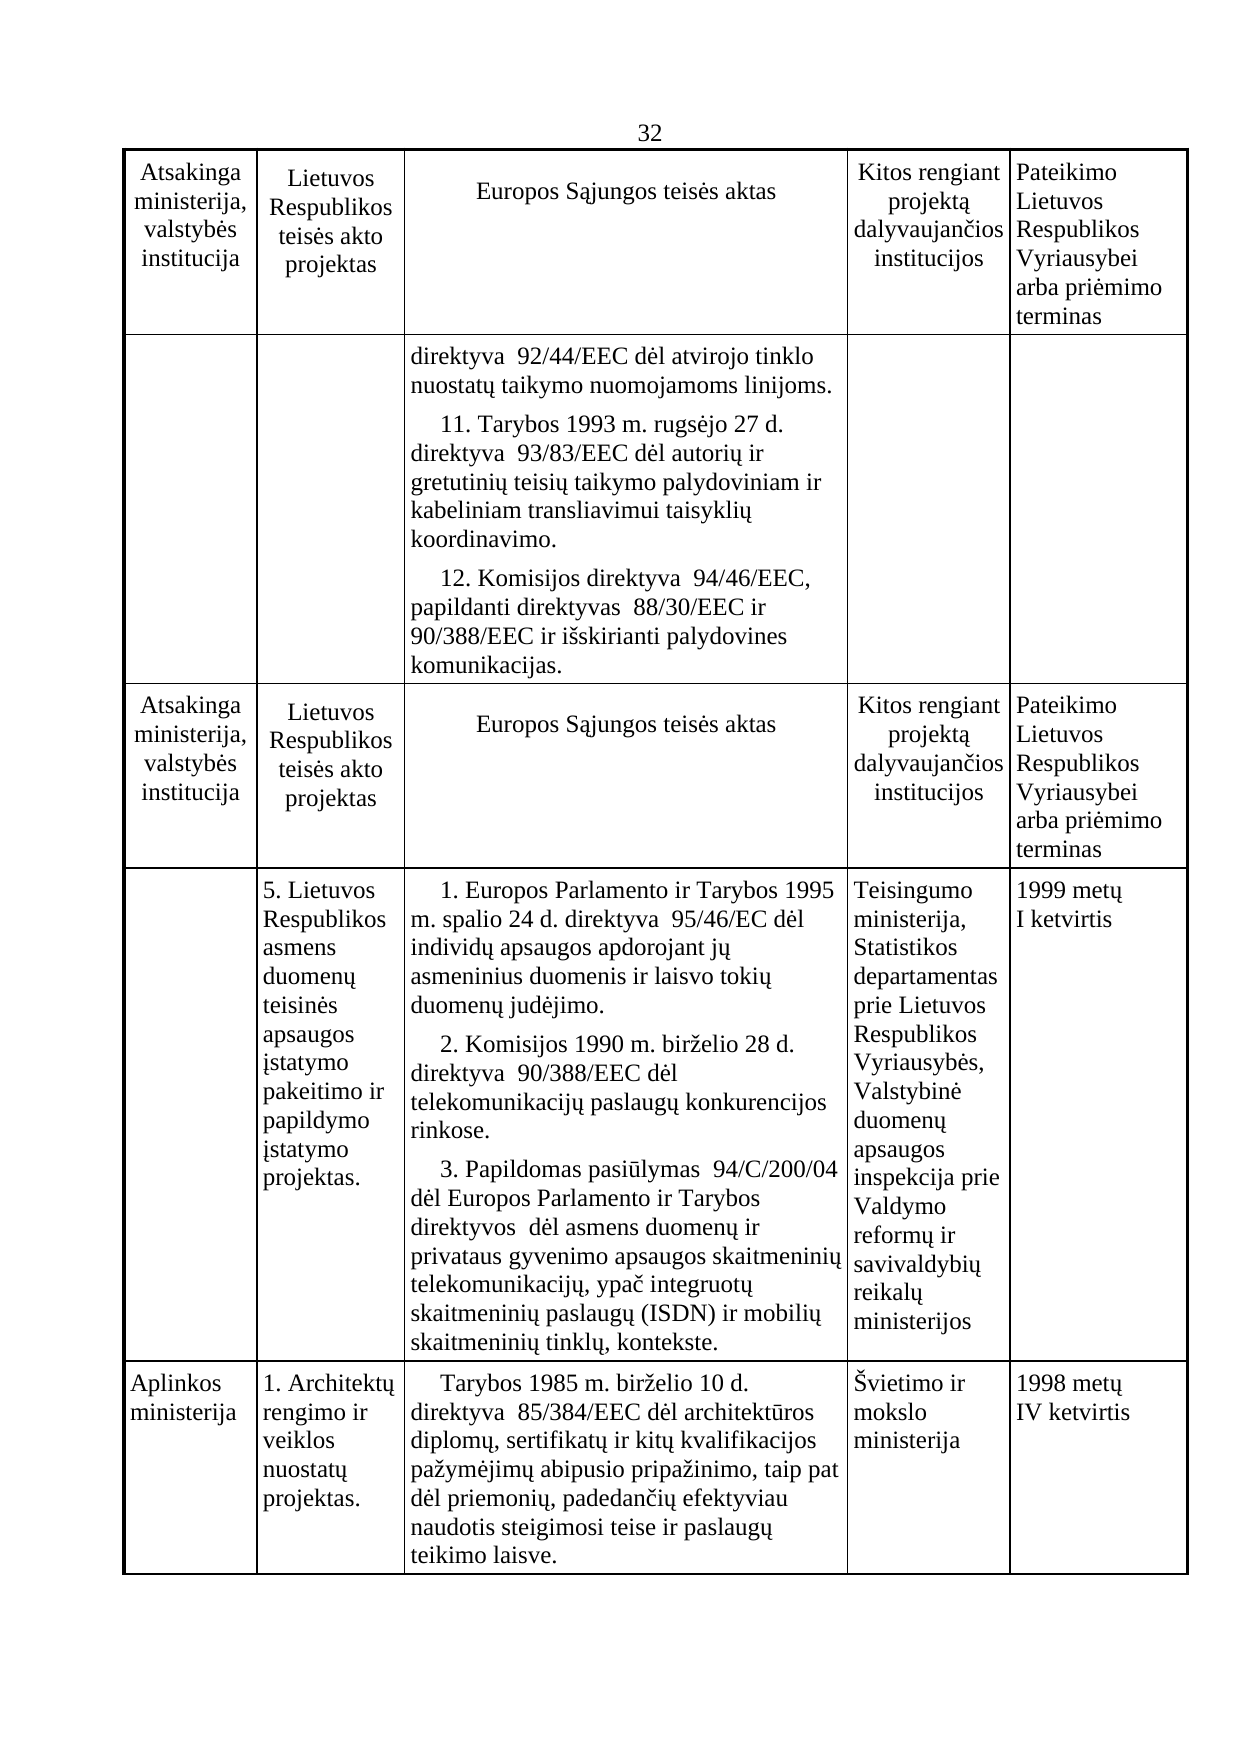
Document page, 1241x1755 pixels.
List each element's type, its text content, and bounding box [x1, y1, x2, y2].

table_header Europos Sąjungos teisės aktas [405, 151, 847, 334]
table_cell Europos Sąjungos teisės aktas [405, 684, 847, 867]
table_cell 1. Europos Parlamento ir Tarybos 1995 m. spalio 24 d. direktyva 95/46/EC dėl individų apsaugos apdorojant jų asmeninius duomenis ir laisvo tokių duomenų judėjimo. 2. Komisijos 1990 m. birželio 28 d. direktyva 90/388/EEC dėl telekomunikacijų paslaugų konkurencijos rinkose. 3. Papildomas pasiūlymas 94/C/200/04 dėl Europos Parlamento ir Tarybos direktyvos dėl asmens duomenų ir privataus gyvenimo apsaugos skaitmeninių telekomunikacijų, ypač integruotų skaitmeninių paslaugų (ISDN) ir mobilių skaitmeninių tinklų, kontekste. [405, 869, 847, 1360]
table_cell 1999 metų I ketvirtis [1011, 869, 1186, 1360]
table_cell 1. Architektų rengimo ir veiklos nuostatų projektas. [258, 1362, 404, 1573]
table_cell Pateikimo Lietuvos Respublikos Vyriausybei arba priėmimo terminas [1011, 684, 1186, 867]
table_cell [126, 869, 256, 1360]
table_header Atsakinga ministerija, valstybės institucija [126, 151, 256, 334]
table_cell Kitos rengiant projektą dalyvaujančios institucijos [848, 684, 1009, 867]
table_header Pateikimo Lietuvos Respublikos Vyriausybei arba priėmimo terminas [1011, 151, 1186, 334]
table_cell Švietimo ir mokslo ministerija [848, 1362, 1009, 1573]
table_cell 5. Lietuvos Respublikos asmens duomenų teisinės apsaugos įstatymo pakeitimo ir papildymo įstatymo projektas. [258, 869, 404, 1360]
table_cell Atsakinga ministerija, valstybės institucija [126, 684, 256, 867]
table_cell Aplinkos ministerija [126, 1362, 256, 1573]
table_cell direktyva 92/44/EEC dėl atvirojo tinklo nuostatų taikymo nuomojamoms linijoms. 11. Tarybos 1993 m. rugsėjo 27 d. direktyva 93/83/EEC dėl autorių ir gretutinių teisių taikymo palydoviniam ir kabeliniam transliavimui taisyklių koordinavimo. 12. Komisijos direktyva 94/46/EEC, papildanti direktyvas 88/30/EEC ir 90/388/EEC ir išskirianti palydovines komunikacijas. [405, 335, 847, 683]
table_cell 1998 metų IV ketvirtis [1011, 1362, 1186, 1573]
table_header Lietuvos Respublikos teisės akto projektas [258, 151, 404, 334]
table_cell [126, 335, 256, 683]
table_cell [258, 335, 404, 683]
table_cell [848, 335, 1009, 683]
table_cell Teisingumo ministerija, Statistikos departamentas prie Lietuvos Respublikos Vyriausybės, Valstybinė duomenų apsaugos inspekcija prie Valdymo reformų ir savivaldybių reikalų ministerijos [848, 869, 1009, 1360]
table_cell Tarybos 1985 m. birželio 10 d. direktyva 85/384/EEC dėl architektūros diplomų, sertifikatų ir kitų kvalifikacijos pažymėjimų abipusio pripažinimo, taip pat dėl priemonių, padedančių efektyviau naudotis steigimosi teise ir paslaugų teikimo laisve. [405, 1362, 847, 1573]
table_cell [1011, 335, 1186, 683]
table_header Kitos rengiant projektą dalyvaujančios institucijos [848, 151, 1009, 334]
table_cell Lietuvos Respublikos teisės akto projektas [258, 684, 404, 867]
